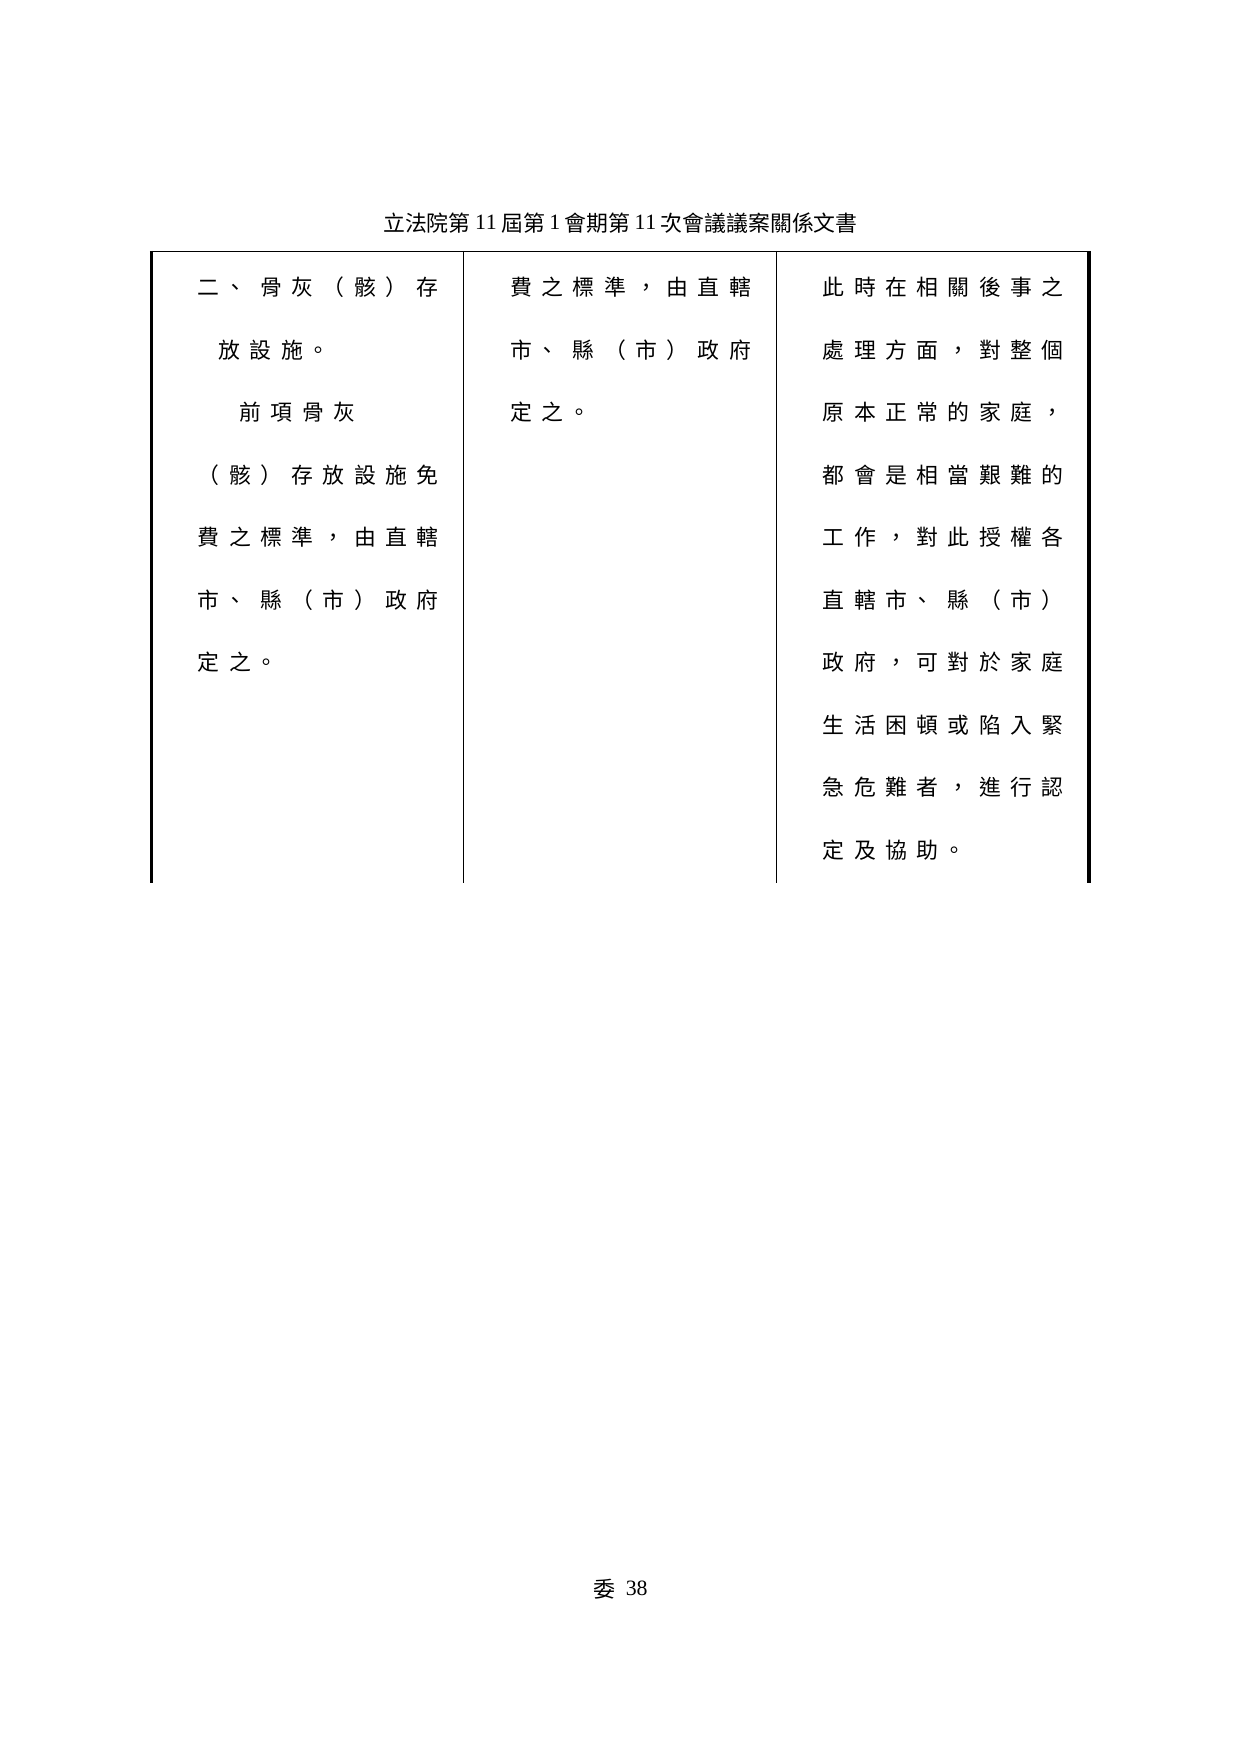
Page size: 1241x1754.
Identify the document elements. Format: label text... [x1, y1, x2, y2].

table_cell 第二十一條之一 各直轄市、縣（市）政府列冊各款、各類之中低收入戶、低收入戶或經各直轄市、縣（市）政府認定家庭生活困頓、陷入緊急危難者，使用直轄市、縣（市）或鄉（鎮、市）所經營或委託民間經營、代理、代管之下列公立殯葬設施，免收使用管理相關費用： 一、火化場。 二、骨灰（骸）存放設施。 前項骨灰（骸）存放設施免費之標準，由直轄市、縣（市）政府定之。 [153, 252, 463, 883]
table_cell 第二十一條之一 各直轄市、縣（市）政府列冊各款、各類之低收入戶，使用直轄市、縣（市）或鄉（鎮、市）所經營或委託民間經營、代理、代管之下列公立殯葬設施，免收使用管理相關費用： 一、火化場。 二、骨灰（骸）存放設施。 前項骨灰（骸）存放設施免費之標準，由直轄市、縣（市）政府定之。 [464, 252, 776, 883]
table_cell 一、本法於2017年5月26日在立法院三讀通過，全台約31萬低收入戶民眾，不必憂心身後事的辦理，但仍有約33萬之中低收入戶民眾，仍然未納入本法保障中，考量中低收入戶仍是屬經濟弱勢，應予以免收相關費用之協助。 二、一般家庭若家中經濟支柱若突發事故或家逢巨變、遭遇巨大災害時，此時在相關後事之處理方面，對整個原本正常的家庭，都會是相當艱難的工作，對此授權各直轄市、縣（市）政府，可對於家庭生活困頓或陷入緊急危難者，進行認定及協助。 [777, 252, 1087, 883]
